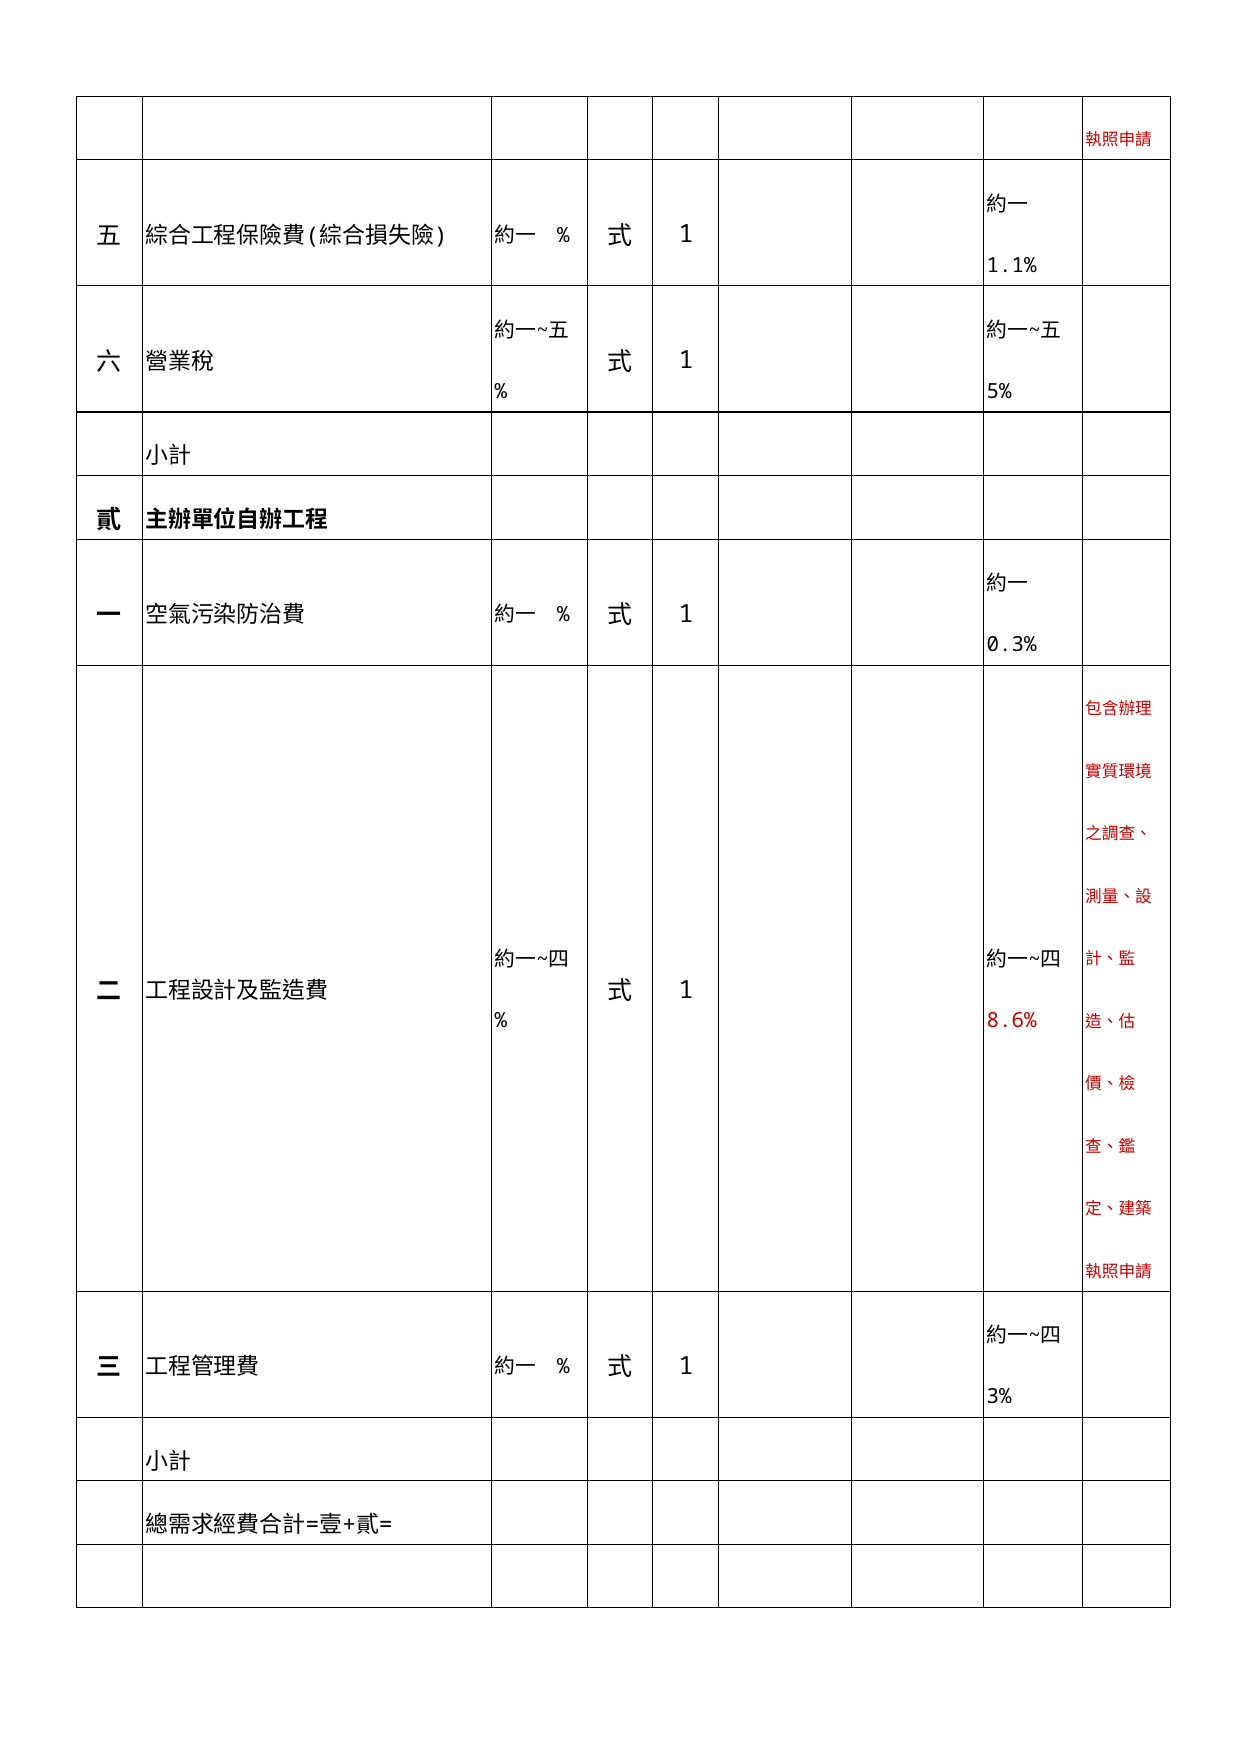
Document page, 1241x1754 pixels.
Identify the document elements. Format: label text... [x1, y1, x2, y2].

table_cell 約一~五 % [492, 286, 587, 411]
table_cell 二 [77, 666, 142, 1291]
table_cell 工程設計及監造費 [143, 666, 491, 1291]
table_cell [984, 413, 1082, 475]
table_cell 約一~四 % [492, 666, 587, 1291]
table_cell [653, 1545, 718, 1607]
table_cell [984, 476, 1082, 538]
table_cell [492, 1418, 587, 1480]
table_cell [1083, 160, 1170, 285]
table_cell [588, 476, 652, 538]
table_cell 一 [77, 540, 142, 664]
table_cell [77, 1418, 142, 1480]
table_cell [719, 1292, 851, 1417]
table_cell 約一 % [492, 160, 587, 285]
table_cell [852, 413, 983, 475]
table_cell [588, 1545, 652, 1607]
table_cell [588, 1481, 652, 1544]
table_cell 約一~五5% [984, 286, 1082, 411]
table_cell [984, 1418, 1082, 1480]
table_cell [852, 97, 983, 159]
table_cell [852, 160, 983, 285]
table_cell [852, 540, 983, 664]
table_cell 主辦單位自辦工程 [143, 476, 491, 538]
table_cell [588, 97, 652, 159]
table_cell [492, 97, 587, 159]
table_cell [1083, 1481, 1170, 1544]
table_cell [77, 97, 142, 159]
table_cell [852, 666, 983, 1291]
table_cell [588, 413, 652, 475]
table_cell [719, 1545, 851, 1607]
table_cell 約一 % [492, 1292, 587, 1417]
table_cell [492, 1481, 587, 1544]
table_cell 約一~四3% [984, 1292, 1082, 1417]
table_cell 1 [653, 286, 718, 411]
table_cell [984, 97, 1082, 159]
table_cell 約一~四8.6% [984, 666, 1082, 1291]
table_cell [1083, 476, 1170, 538]
table_cell [1083, 540, 1170, 664]
table_cell [852, 476, 983, 538]
table_cell [852, 1292, 983, 1417]
table_cell [719, 97, 851, 159]
table_cell [1083, 286, 1170, 411]
table_cell [719, 476, 851, 538]
table_cell 約一 % [492, 540, 587, 664]
table_cell [719, 540, 851, 664]
table_cell [77, 1481, 142, 1544]
table_cell 1 [653, 160, 718, 285]
table_cell [719, 413, 851, 475]
table_cell 式 [588, 540, 652, 664]
table_cell 貳 [77, 476, 142, 538]
table_cell [852, 1545, 983, 1607]
table_cell 1 [653, 666, 718, 1291]
table_cell [653, 1481, 718, 1544]
table_cell [984, 1481, 1082, 1544]
table_cell [719, 1481, 851, 1544]
table_cell 約一1.1% [984, 160, 1082, 285]
table_cell [852, 286, 983, 411]
table_cell [653, 476, 718, 538]
table_cell [984, 1545, 1082, 1607]
table_cell 式 [588, 160, 652, 285]
table_cell [719, 160, 851, 285]
table_cell [1083, 1418, 1170, 1480]
table_cell [719, 286, 851, 411]
table_cell [588, 1418, 652, 1480]
table_cell 小計 [143, 413, 491, 475]
table_cell [77, 413, 142, 475]
table_cell [143, 1545, 491, 1607]
table_cell [1083, 1292, 1170, 1417]
table_cell [719, 1418, 851, 1480]
table_cell [653, 413, 718, 475]
table_cell [77, 1545, 142, 1607]
table_cell 六 [77, 286, 142, 411]
table_cell [492, 476, 587, 538]
table_cell 式 [588, 666, 652, 1291]
table_cell [1083, 413, 1170, 475]
table_cell 綜合工程保險費(綜合損失險) [143, 160, 491, 285]
table_cell [653, 1418, 718, 1480]
table_cell 小計 [143, 1418, 491, 1480]
table_cell [719, 666, 851, 1291]
table_cell 式 [588, 286, 652, 411]
table_cell 包含辦理實質環境之調查、測量、設計、監造、估價、檢查、鑑定、建築執照申請 [1083, 666, 1170, 1291]
table_cell [852, 1418, 983, 1480]
table_cell [492, 413, 587, 475]
table_cell [492, 1545, 587, 1607]
table_cell 五 [77, 160, 142, 285]
table_cell 約一0.3% [984, 540, 1082, 664]
table_cell [852, 1481, 983, 1544]
table_cell [1083, 1545, 1170, 1607]
table_cell 1 [653, 540, 718, 664]
table_cell 式 [588, 1292, 652, 1417]
table_cell 三 [77, 1292, 142, 1417]
table_cell 營業稅 [143, 286, 491, 411]
table_cell 執照申請 [1083, 97, 1170, 159]
table_cell 總需求經費合計=壹+貳= [143, 1481, 491, 1544]
table_cell 空氣污染防治費 [143, 540, 491, 664]
table_cell [143, 97, 491, 159]
table_cell [653, 97, 718, 159]
table_cell 工程管理費 [143, 1292, 491, 1417]
table_cell 1 [653, 1292, 718, 1417]
